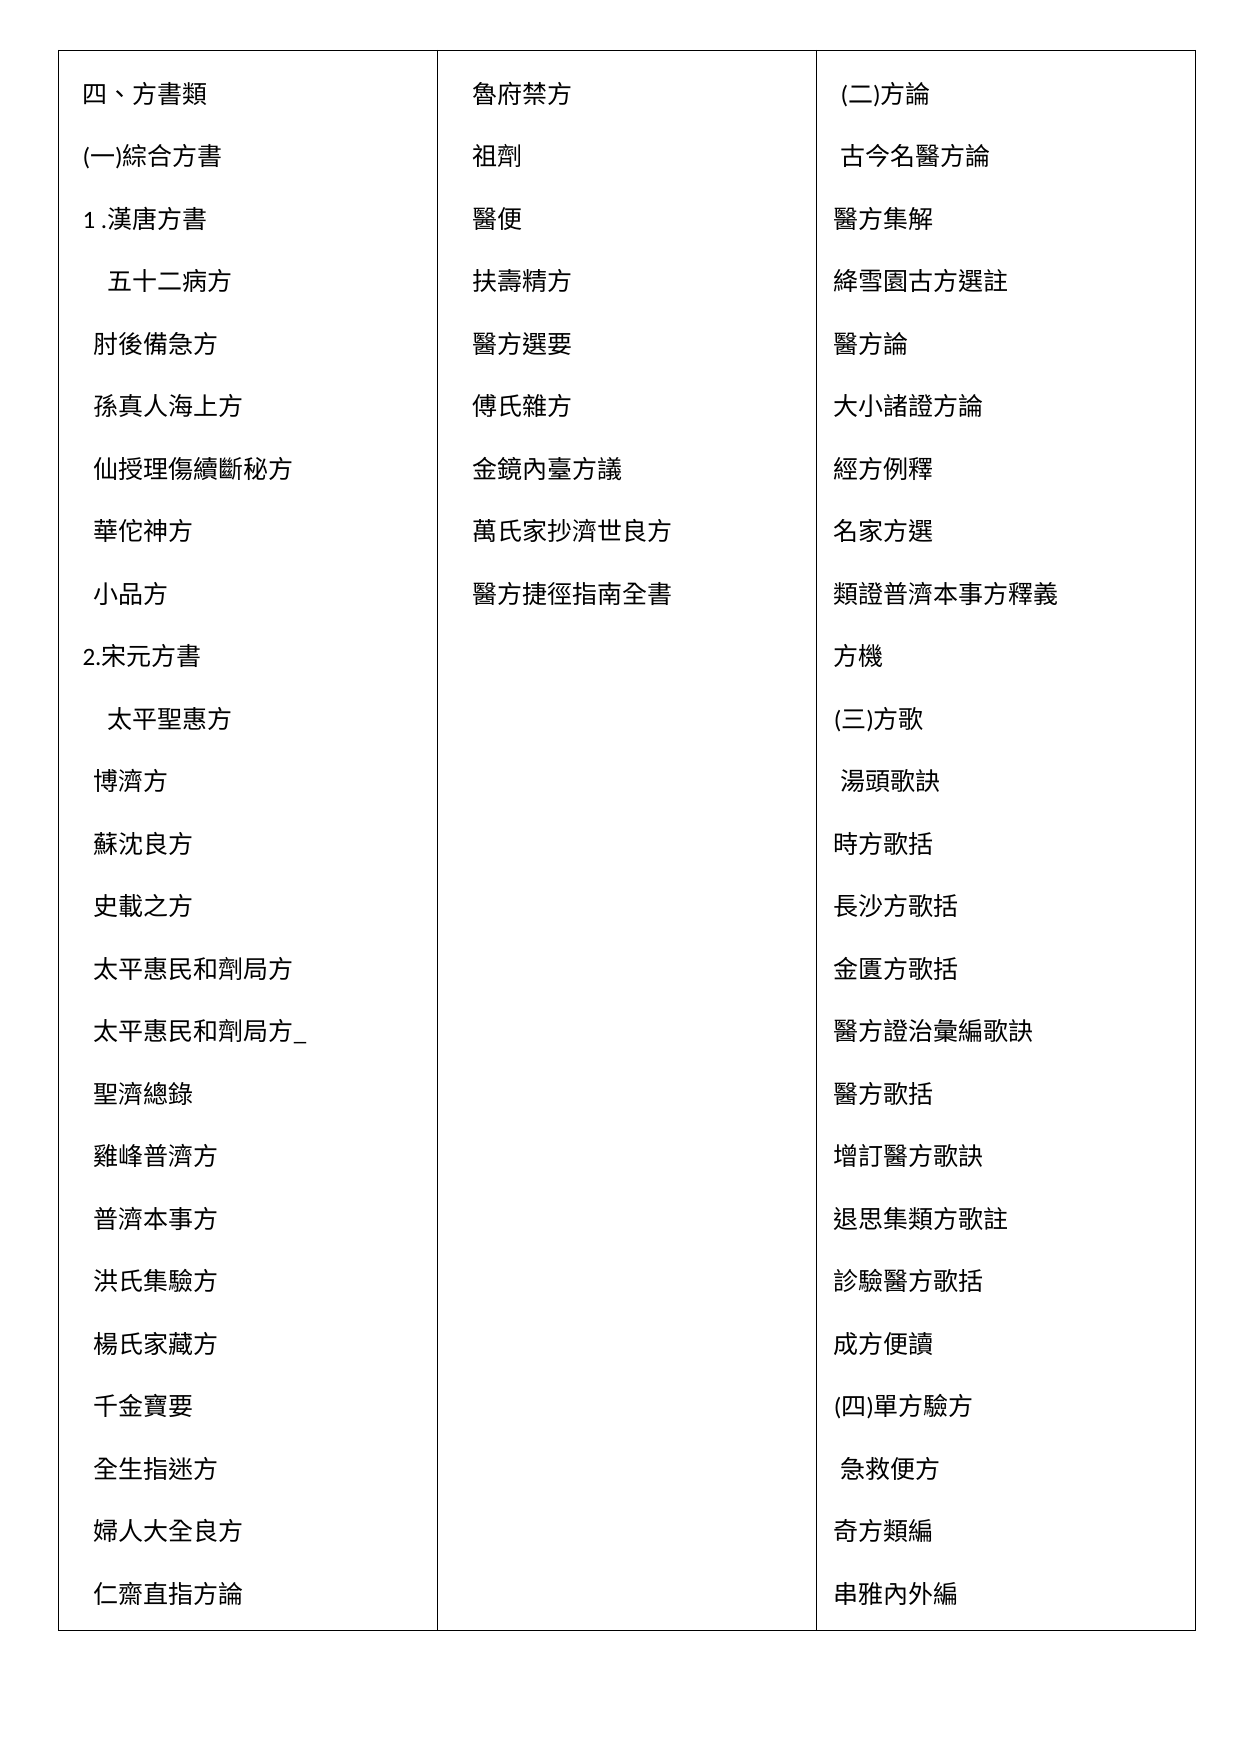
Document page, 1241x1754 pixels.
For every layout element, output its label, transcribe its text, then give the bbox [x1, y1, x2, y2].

table_cell 魯府禁方 祖劑 醫便 扶壽精方 醫方選要 傅氏雜方 金鏡內臺方議 萬氏家抄濟世良方 醫方捷徑指南全書 [438, 51, 816, 1629]
table_cell 四、方書類 (一)綜合方書 1 .漢唐方書 五十二病方 肘後備急方 孫真人海上方 仙授理傷續斷秘方 華佗神方 小品方 2.宋元方書 太平聖惠方 博濟方 蘇沈良方 史載之方 太平惠民和劑局方 太平惠民和劑局方_ 聖濟總錄 雞峰普濟方 普濟本事方 洪氏集驗方 楊氏家藏方 千金寶要 全生指迷方 婦人大全良方 仁齋直指方論 [59, 51, 437, 1629]
table_cell (二)方論 古今名醫方論 醫方集解 絳雪園古方選註 醫方論 大小諸證方論 經方例釋 名家方選 類證普濟本事方釋義 方機 (三)方歌 湯頭歌訣 時方歌括 長沙方歌括 金匱方歌括 醫方證治彙編歌訣 醫方歌括 增訂醫方歌訣 退思集類方歌註 診驗醫方歌括 成方便讀 (四)單方驗方 急救便方 奇方類編 串雅內外編 [817, 51, 1195, 1629]
